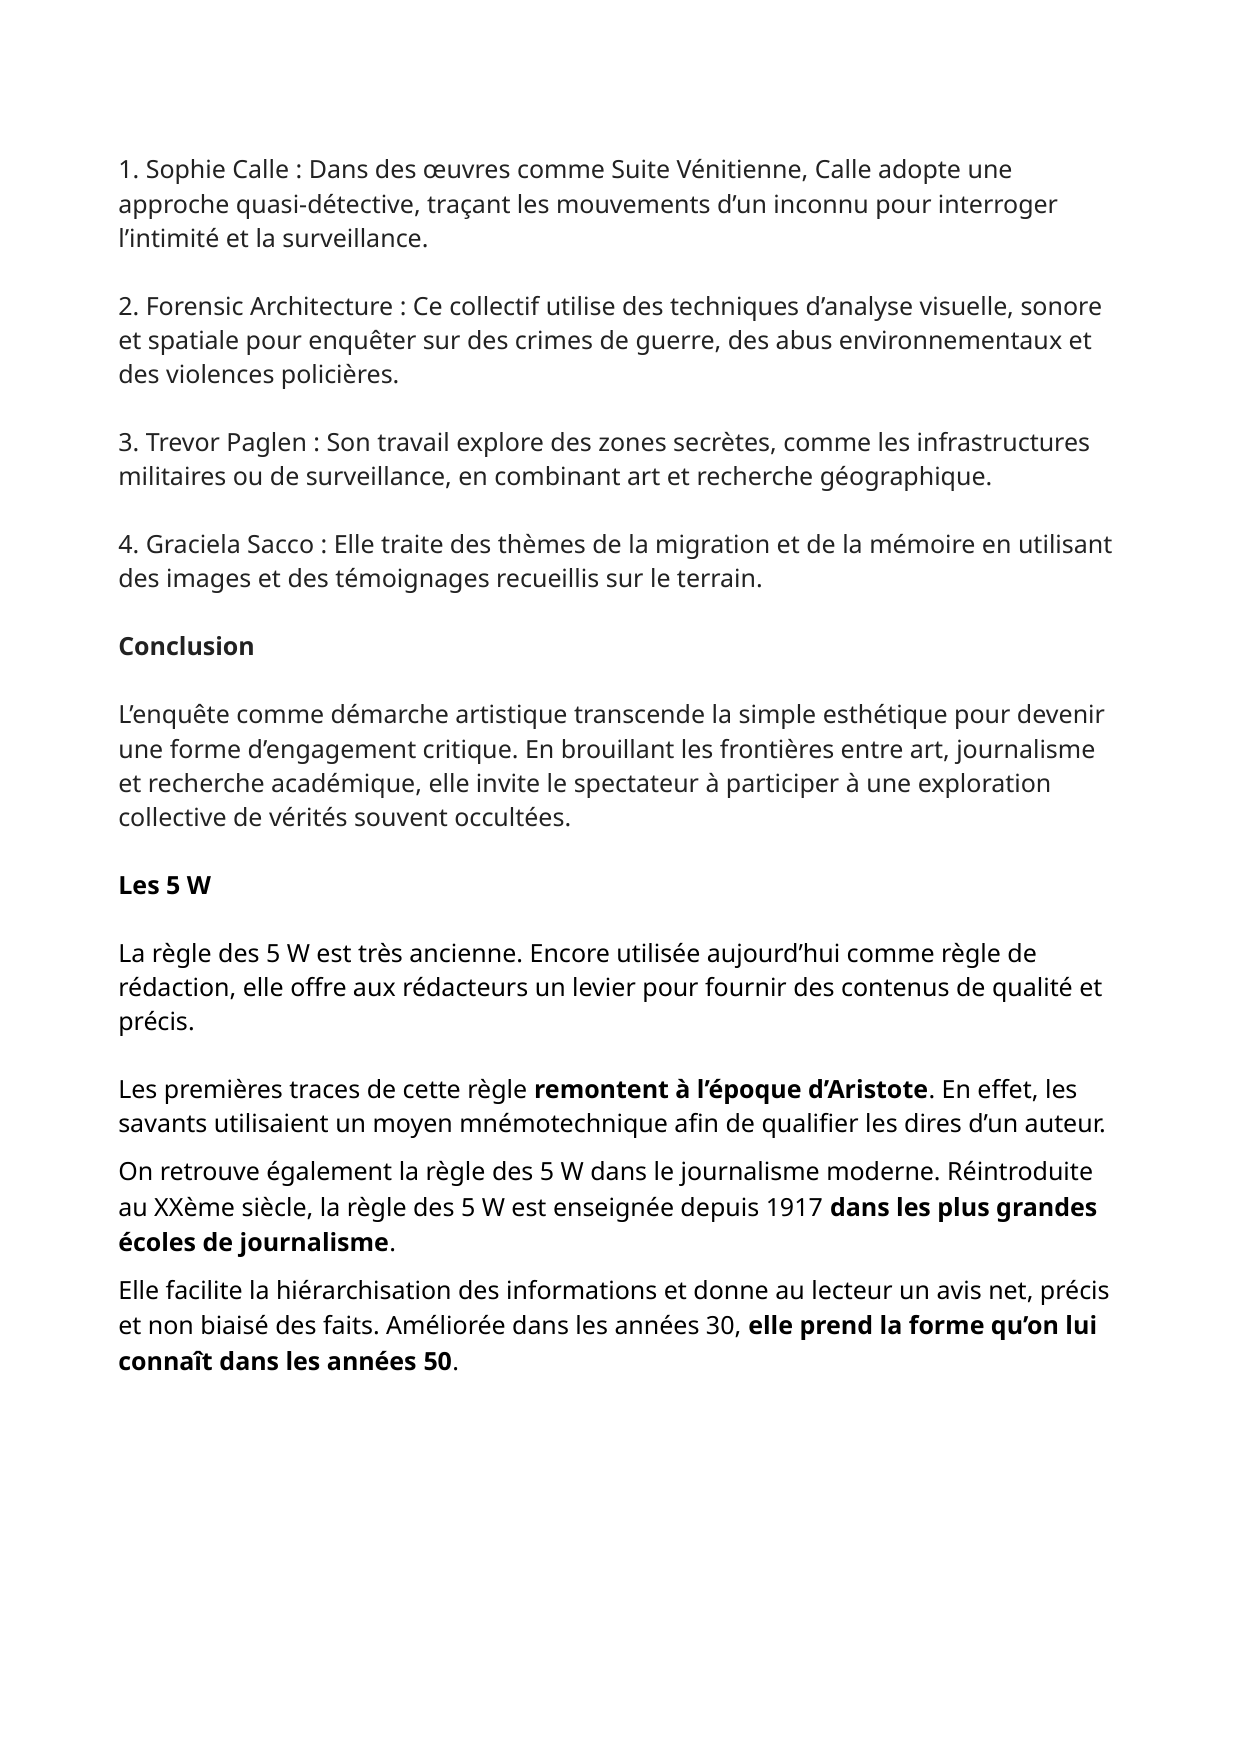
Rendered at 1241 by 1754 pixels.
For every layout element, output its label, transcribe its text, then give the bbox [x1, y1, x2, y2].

text L’enquête comme démarche artistique transcende la simple esthétique pour devenir une forme d’engagement critique. En brouillant les frontières entre art, journalisme et recherche académique, elle invite le spectateur à participer à une exploration collective de vérités souvent occultées. [118, 697, 1122, 833]
text Les premières traces de cette règle remontent à l’époque d’Aristote. En effet, les savants utilisaient un moyen mnémotechnique afin de qualifier les dires d’un auteur. [118, 1072, 1122, 1140]
text 2. Forensic Architecture : Ce collectif utilise des techniques d’analyse visuelle, sonore et spatiale pour enquêter sur des crimes de guerre, des abus environnementaux et des violences policières. [118, 288, 1122, 391]
text La règle des 5 W est très ancienne. Encore utilisée aujourd’hui comme règle de rédaction, elle offre aux rédacteurs un levier pour fournir des contenus de qualité et précis. [118, 936, 1122, 1072]
text Conclusion [118, 629, 1122, 663]
text 3. Trevor Paglen : Son travail explore des zones secrètes, comme les infrastructures militaires ou de surveillance, en combinant art et recherche géographique. [118, 425, 1122, 493]
text Elle facilite la hiérarchisation des informations et donne au lecteur un avis net, précis et non biaisé des faits. Améliorée dans les années 30, elle prend la forme qu’on lui connaît dans les années 50. [118, 1271, 1122, 1377]
text Les 5 W [118, 867, 1122, 902]
text 4. Graciela Sacco : Elle traite des thèmes de la migration et de la mémoire en utilisant des images et des témoignages recueillis sur le terrain. [118, 527, 1122, 595]
text 1. Sophie Calle : Dans des œuvres comme Suite Vénitienne, Calle adopte une approche quasi-détective, traçant les mouvements d’un inconnu pour interroger l’intimité et la surveillance. [118, 152, 1122, 254]
text On retrouve également la règle des 5 W dans le journalisme moderne. Réintroduite au XXème siècle, la règle des 5 W est enseignée depuis 1917 dans les plus grandes écoles de journalisme. [118, 1152, 1122, 1259]
